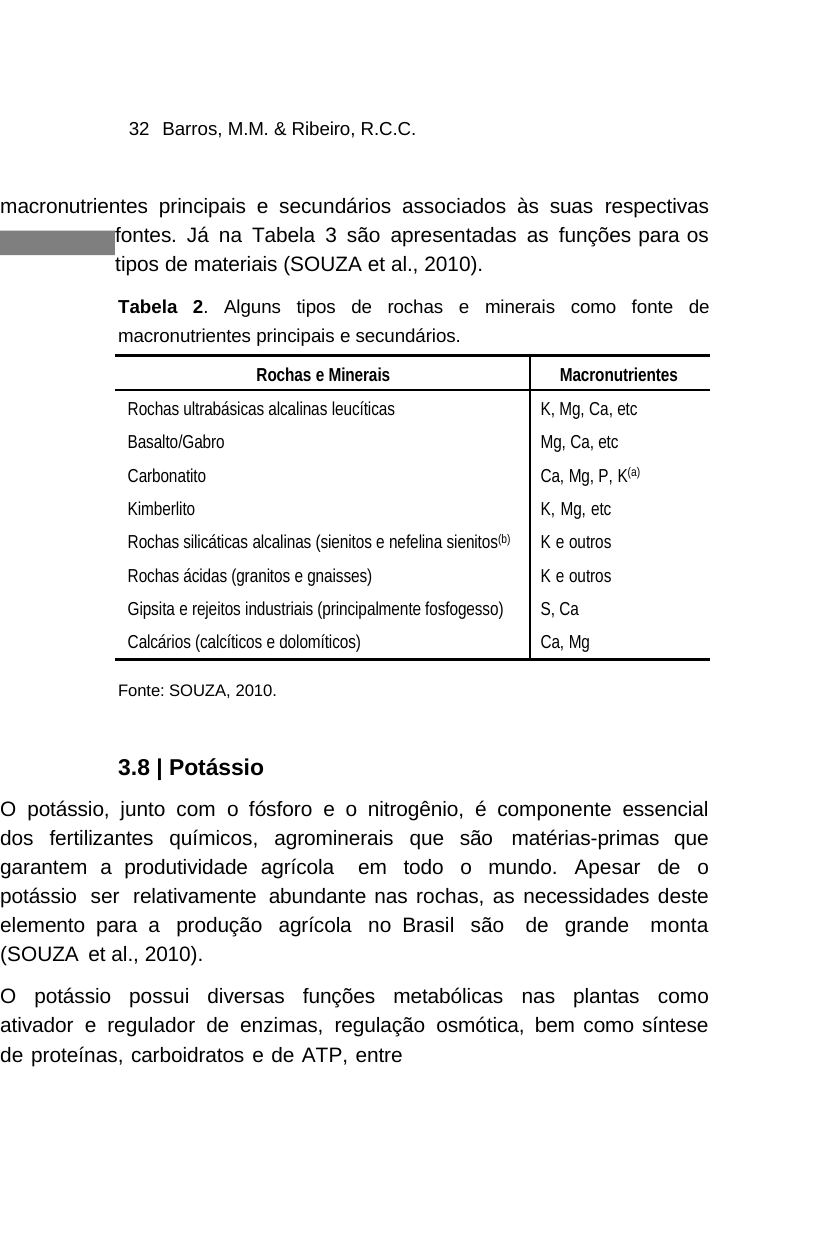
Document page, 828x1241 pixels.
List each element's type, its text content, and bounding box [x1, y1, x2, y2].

text macronutrientes principais e secundários associados às suas respectivas fontes. Já na Tabela 3 são apresentadas as funções para os tipos de materiais (SOUZA et al., 2010). [0, 193, 709, 276]
subtitle 3.8 | Potássio [118, 753, 723, 780]
text Fonte: SOUZA, 2010. [118, 680, 723, 699]
table_cell K, Mg, Ca, etc Mg, Ca, etc Ca, Mg, P, K(a) K, Mg, etc K e outros K e outros S, Ca Ca, Mg [531, 391, 710, 658]
table_header Rochas e Minerais [115, 357, 529, 389]
table_cell Rochas ultrabásicas alcalinas leucíticas Basalto/Gabro Carbonatito Kimberlito Rochas silicáticas alcalinas (sienitos e nefelina sienitos(b) Rochas ácidas (granitos e gnaisses) Gipsita e rejeitos industriais (principalmente fosfogesso) Calcários (calcíticos e dolomíticos) [115, 391, 529, 658]
text Tabela 2. Alguns tipos de rochas e minerais como fonte de macronutrientes principais e secundários. [118, 295, 709, 346]
text O potássio possui diversas funções metabólicas nas plantas como ativador e regulador de enzimas, regulação osmótica, bem como síntese de proteínas, carboidratos e de ATP, entre [0, 984, 709, 1066]
table_header Macronutrientes [531, 357, 710, 389]
text O potássio, junto com o fósforo e o nitrogênio, é componente essencial dos fertilizantes químicos, agrominerais que são matérias-primas que garantem a produtividade agrícola em todo o mundo. Apesar de o potássio ser relativamente abundante nas rochas, as necessidades deste elemento para a produção agrícola no Brasil são de grande monta (SOUZA et al., 2010). [0, 796, 709, 966]
